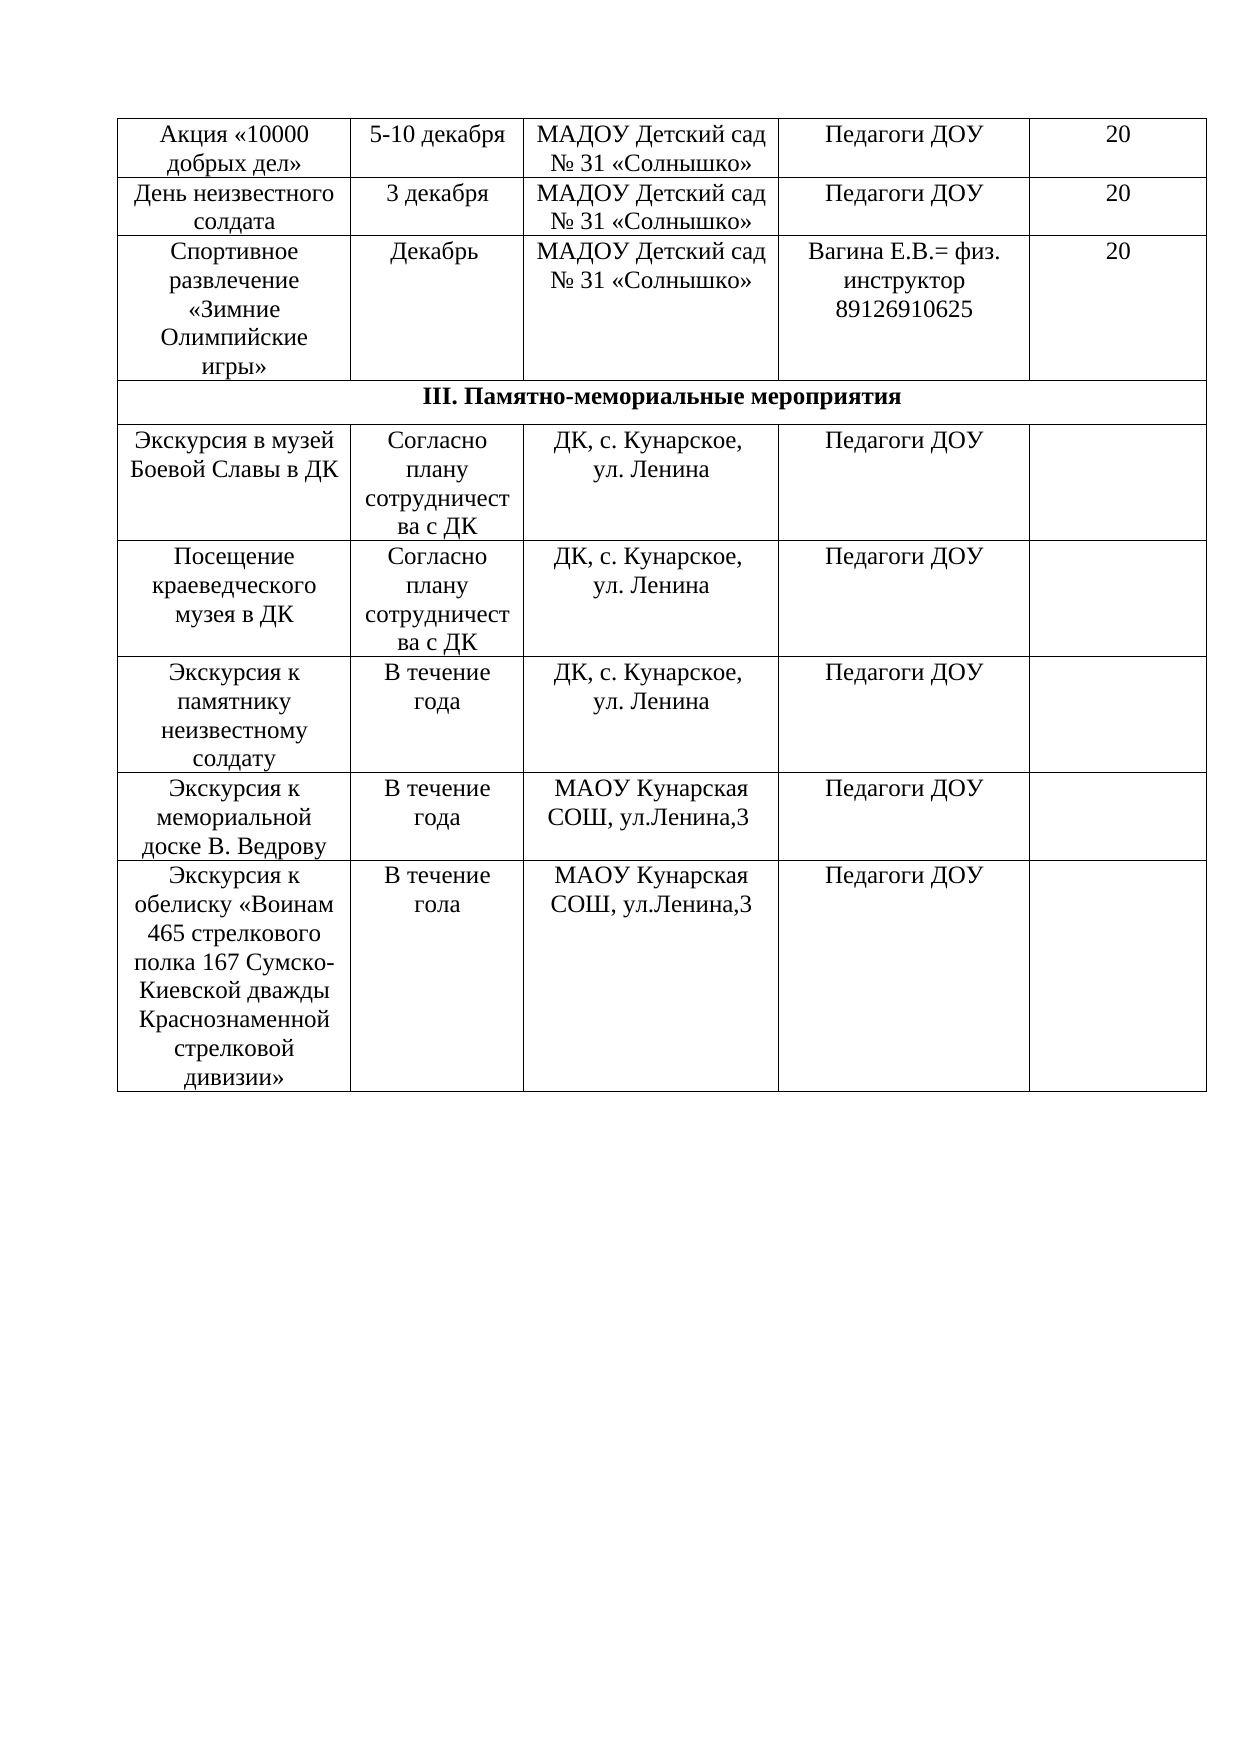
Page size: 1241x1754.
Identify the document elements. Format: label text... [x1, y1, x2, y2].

table_cell 20 [1030, 178, 1206, 235]
table_cell МАДОУ Детский сад № 31 «Солнышко» [524, 178, 778, 235]
table_cell МАДОУ Детский сад № 31 «Солнышко» [524, 236, 778, 380]
table_cell III. Памятно-мемориальные мероприятия [118, 381, 1206, 424]
table_cell Вагина Е.В.= физ. инструктор 89126910625 [779, 236, 1029, 380]
table_cell [1030, 773, 1206, 859]
table_cell [1030, 425, 1206, 540]
table_cell [1030, 657, 1206, 772]
table_cell Декабрь [351, 236, 523, 380]
table_cell Экскурсия в музей Боевой Славы в ДК [118, 425, 350, 540]
table_cell В течение года [351, 773, 523, 859]
table_cell Экскурсия к мемориальной доске В. Ведрову [118, 773, 350, 859]
table_cell Спортивное развлечение «Зимние Олимпийские игры» [118, 236, 350, 380]
table_cell День неизвестного солдата [118, 178, 350, 235]
table_cell Экскурсия к памятнику неизвестному солдату [118, 657, 350, 772]
table_cell Акция «10000 добрых дел» [118, 119, 350, 177]
table_cell Педагоги ДОУ [779, 178, 1029, 235]
table_cell Педагоги ДОУ [779, 541, 1029, 656]
table_cell В течение года [351, 657, 523, 772]
table_cell Посещение краеведческого музея в ДК [118, 541, 350, 656]
table_cell Согласно плану сотрудничества с ДК [351, 541, 523, 656]
table_cell Педагоги ДОУ [779, 425, 1029, 540]
table_cell Согласно плану сотрудничества с ДК [351, 425, 523, 540]
table_cell МАДОУ Детский сад № 31 «Солнышко» [524, 119, 778, 177]
table_cell МАОУ Кунарская СОШ, ул.Ленина,3 [524, 861, 778, 1091]
table_cell Педагоги ДОУ [779, 773, 1029, 859]
table_cell ДК, с. Кунарское, ул. Ленина [524, 425, 778, 540]
table_cell Педагоги ДОУ [779, 657, 1029, 772]
table_cell 20 [1030, 236, 1206, 380]
table_cell [1030, 861, 1206, 1091]
table_cell Экскурсия к обелиску «Воинам 465 стрелкового полка 167 Сумско-Киевской дважды Краснознаменной стрелковой дивизии» [118, 861, 350, 1091]
table_cell [1030, 541, 1206, 656]
table_cell 3 декабря [351, 178, 523, 235]
table_cell ДК, с. Кунарское, ул. Ленина [524, 541, 778, 656]
table_cell Педагоги ДОУ [779, 119, 1029, 177]
table_cell Педагоги ДОУ [779, 861, 1029, 1091]
table_cell В течение гола [351, 861, 523, 1091]
table_cell МАОУ Кунарская СОШ, ул.Ленина,3 [524, 773, 778, 859]
table_cell ДК, с. Кунарское, ул. Ленина [524, 657, 778, 772]
table_cell 20 [1030, 119, 1206, 177]
table_cell 5-10 декабря [351, 119, 523, 177]
